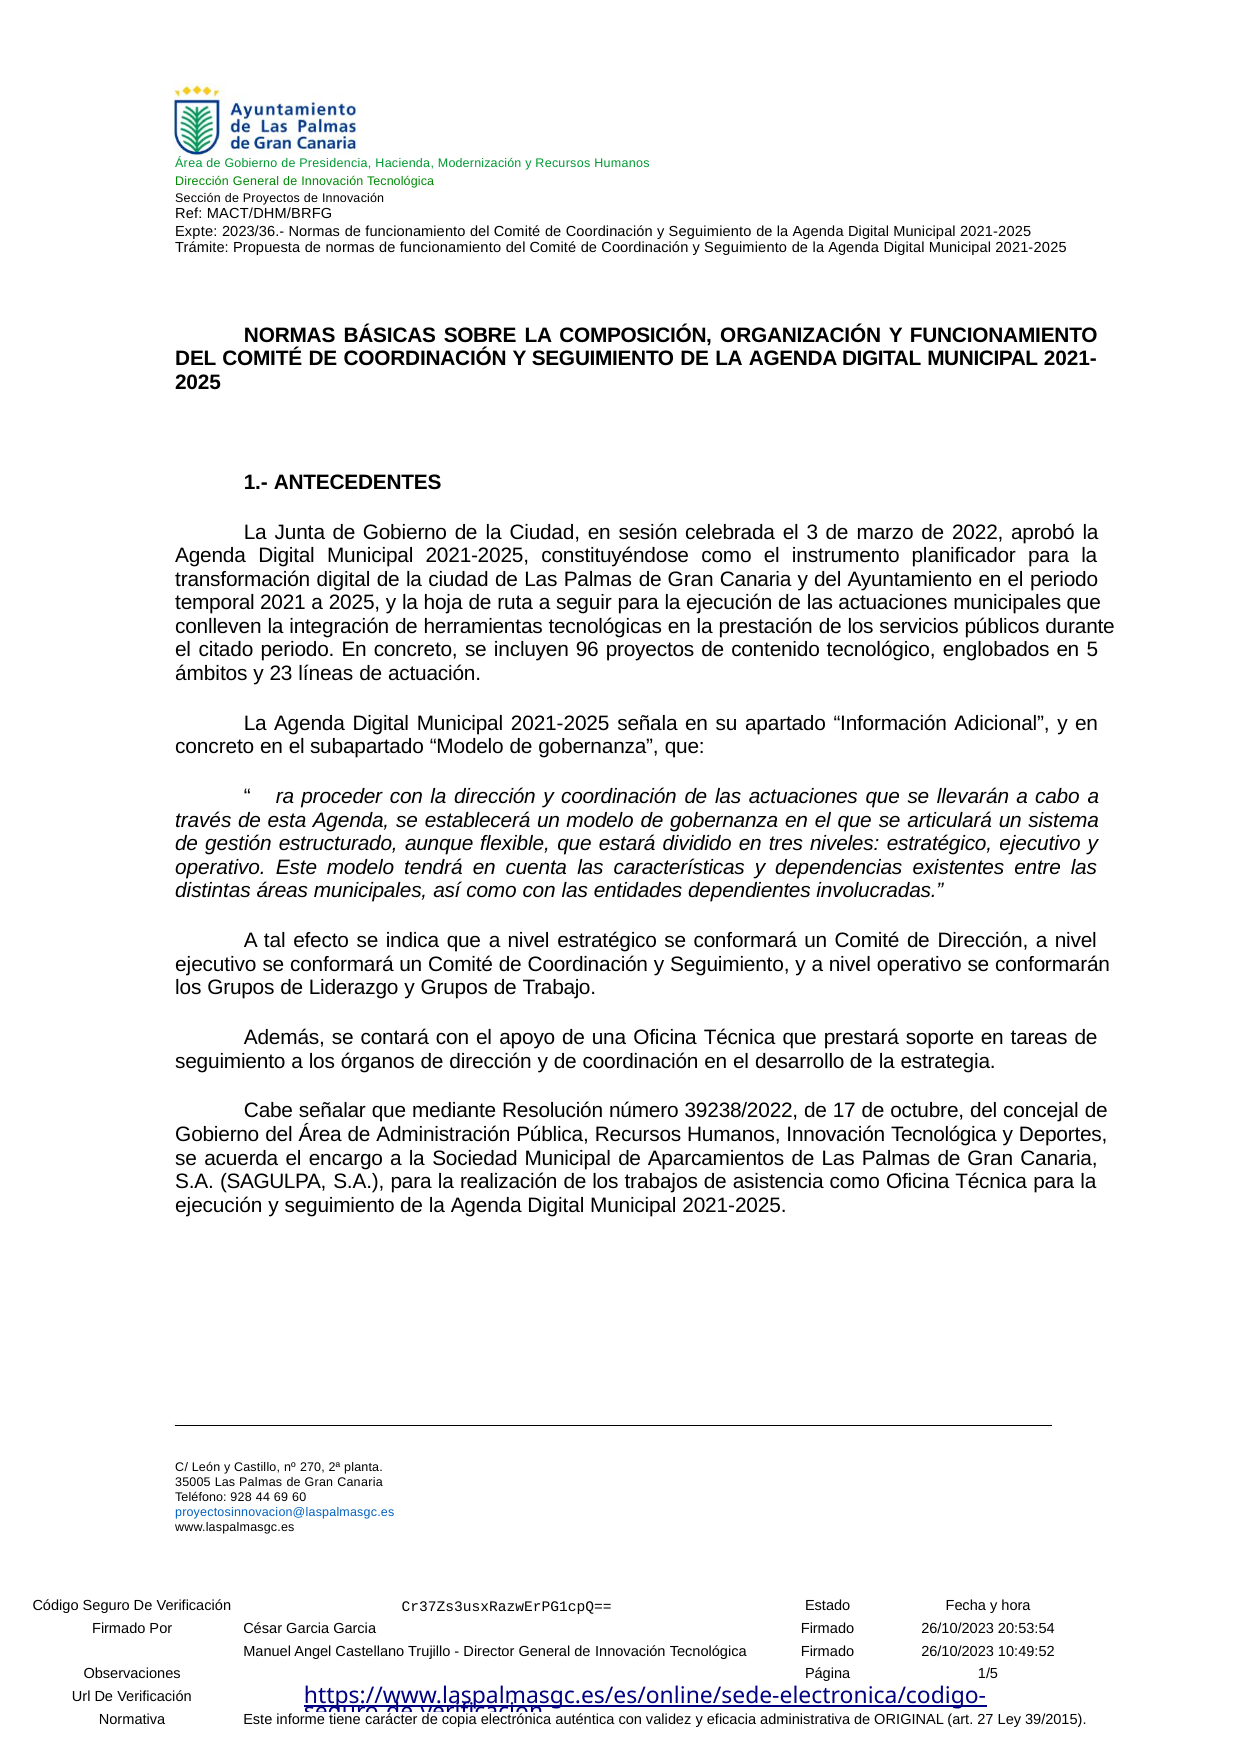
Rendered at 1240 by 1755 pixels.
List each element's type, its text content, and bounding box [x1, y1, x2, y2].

text Dirección General de Innovación Tecnológica [175, 174, 676, 188]
text S.A. (SAGULPA, S.A.), para la realización de los trabajos de asistencia como Oficina Técnica para la [175, 1170, 1121, 1193]
text Teléfono: 928 44 69 60 [175, 1490, 421, 1504]
text Área de Gobierno de Presidencia, Hacienda, Modernización y Recursos Humanos [175, 156, 676, 171]
text Página [805, 1666, 876, 1682]
text Firmado Por [92, 1620, 194, 1636]
text distintas áreas municipales, así como con las entidades dependientes involucradas.” [175, 879, 1121, 902]
text Fecha y hora [945, 1597, 1077, 1613]
text se acuerda el encargo a la Sociedad Municipal de Aparcamientos de Las Palmas de Gran Canaria, [175, 1147, 1121, 1169]
text ámbitos y 23 líneas de actuación. [175, 662, 1121, 685]
text Trámite: Propuesta de normas de funcionamiento del Comité de Coordinación y Seguimiento de la Agenda Digital Municipal 2021-2025 [175, 239, 1092, 256]
text 35005 Las Palmas de Gran Canaria [175, 1475, 408, 1489]
text Este informe tiene carácter de copia electrónica auténtica con validez y eficacia administrativa de ORIGINAL (art. 27 Ley 39/2015). [243, 1712, 1113, 1728]
text temporal 2021 a 2025, y la hoja de ruta a seguir para la ejecución de las actuaciones municipales que [175, 591, 1121, 614]
text DEL COMITÉ DE COORDINACIÓN Y SEGUIMIENTO DE LA AGENDA DIGITAL MUNICIPAL 2021- [175, 347, 1121, 370]
text www.laspalmasgc.es [175, 1520, 421, 1535]
text 1/5 [978, 1666, 1077, 1682]
text C/ León y Castillo, nº 270, 2ª planta. [175, 1460, 408, 1474]
text Para proceder con la dirección y coordinación de las actuaciones que se llevarán a cabo a [275, 785, 1121, 808]
text seguimiento a los órganos de dirección y de coordinación en el desarrollo de la estrategia. [175, 1050, 1121, 1073]
text operativo. Este modelo tendrá en cuenta las características y dependencias existentes entre las [175, 856, 1121, 879]
text proyectosinnovacion@laspalmasgc.es [175, 1505, 421, 1520]
text Firmado [801, 1620, 876, 1636]
text de gestión estructurado, aunque flexible, que estará dividido en tres niveles: estratégico, ejecutivo y [175, 832, 1121, 855]
text través de esta Agenda, se establecerá un modelo de gobernanza en el que se articulará un sistema [175, 809, 1121, 832]
text Gobierno del Área de Administración Pública, Recursos Humanos, Innovación Tecnológica y Deportes, [175, 1123, 1121, 1146]
text Cabe señalar que mediante Resolución número 39238/2022, de 17 de octubre, del concejal de [244, 1099, 1121, 1122]
text 26/10/2023 10:49:52 [921, 1643, 1077, 1659]
text Normativa [99, 1712, 214, 1728]
text Firmado [801, 1643, 876, 1659]
text 26/10/2023 20:53:54 [921, 1620, 1077, 1636]
text https://www.laspalmasgc.es/es/online/sede-electronica/codigo-seguro-de-verificacion [540, 1690, 1055, 1712]
text “ [243, 785, 275, 808]
text La Junta de Gobierno de la Ciudad, en sesión celebrada el 3 de marzo de 2022, aprobó la [243, 521, 1121, 544]
text conlleven la integración de herramientas tecnológicas en la prestación de los servicios públicos durante [175, 615, 1121, 638]
text concreto en el subapartado “Modelo de gobernanza”, que: [175, 735, 1121, 758]
text Observaciones [83, 1666, 214, 1682]
text César Garcia Garcia [243, 1620, 775, 1636]
text https://www.laspalmasgc.es/es/online/sede-electronica/codigo-seguro-de-verificacion [556, 1690, 960, 1705]
text 1.- ANTECEDENTES [243, 471, 464, 494]
text transformación digital de la ciudad de Las Palmas de Gran Canaria y del Ayuntamiento en el periodo [175, 568, 1121, 591]
text Url De Verificación [72, 1689, 214, 1705]
text Estado [805, 1597, 876, 1613]
text Sección de Proyectos de Innovación [175, 191, 676, 205]
text Ref: MACT/DHM/BRFG [175, 205, 356, 222]
text A tal efecto se indica que a nivel estratégico se conformará un Comité de Dirección, a nivel [244, 929, 1121, 952]
text Además, se contará con el apoyo de una Oficina Técnica que prestará soporte en tareas de [244, 1026, 1121, 1049]
text ejecución y seguimiento de la Agenda Digital Municipal 2021-2025. [175, 1194, 1121, 1217]
text Manuel Angel Castellano Trujillo - Director General de Innovación Tecnológica [243, 1643, 775, 1659]
text La Agenda Digital Municipal 2021-2025 señala en su apartado “Información Adicional”, y en [244, 712, 1121, 735]
text Expte: 2023/36.- Normas de funcionamiento del Comité de Coordinación y Seguimiento de la Agenda Digital Municipal 2021-2025 [175, 223, 1092, 239]
text Cr37Zs3usxRazwErPG1cpQ== [401, 1598, 636, 1615]
text Agenda Digital Municipal 2021-2025, constituyéndose como el instrumento planificador para la [175, 544, 1121, 567]
text el citado periodo. En concreto, se incluyen 96 proyectos de contenido tecnológico, englobados en 5 [175, 638, 1121, 661]
text Código Seguro De Verificación [32, 1597, 257, 1613]
text NORMAS BÁSICAS SOBRE LA COMPOSICIÓN, ORGANIZACIÓN Y FUNCIONAMIENTO [244, 324, 1121, 347]
text https://www.laspalmasgc.es/es/online/sede-electronica/codigo-seguro-de-verificacion [338, 1690, 468, 1705]
text los Grupos de Liderazgo y Grupos de Trabajo. [175, 976, 1121, 999]
text 2025 [175, 371, 246, 394]
text ejecutivo se conformará un Comité de Coordinación y Seguimiento, y a nivel operativo se conformarán [175, 953, 1121, 976]
